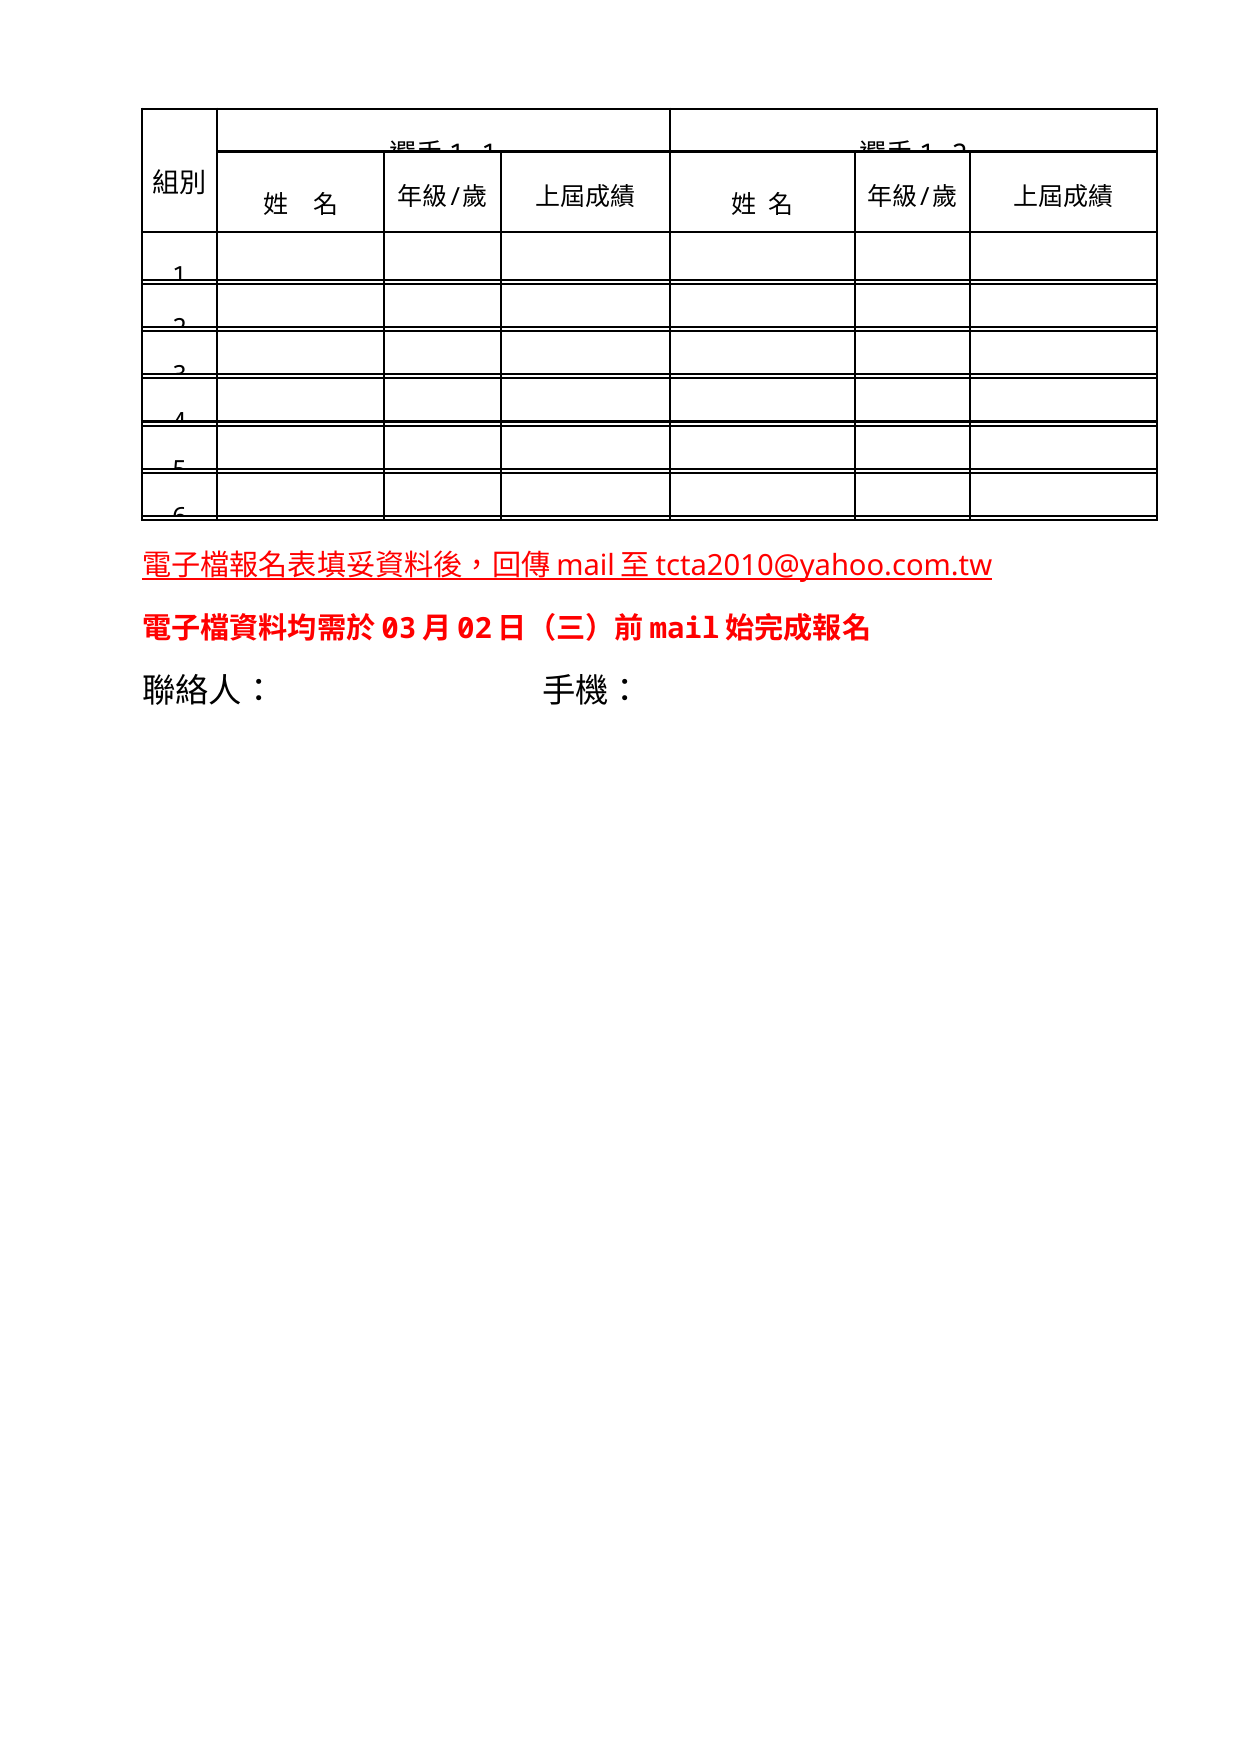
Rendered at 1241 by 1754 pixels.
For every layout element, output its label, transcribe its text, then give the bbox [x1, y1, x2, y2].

table_cell [671, 233, 854, 278]
table_cell [502, 233, 669, 278]
table_cell 4 [143, 379, 216, 420]
table_cell 姓 名 [218, 153, 383, 231]
table_header 選手1-2 [671, 110, 1156, 150]
table_cell [971, 379, 1156, 420]
table_cell [502, 474, 669, 515]
table_cell 5 [143, 427, 216, 468]
table_cell [971, 427, 1156, 468]
table_cell [218, 233, 383, 278]
table_cell [971, 285, 1156, 326]
table_cell [856, 233, 969, 278]
table_cell [671, 379, 854, 420]
table_cell [385, 285, 500, 326]
table_cell 年級/歲數 [385, 153, 500, 231]
table_cell [971, 474, 1156, 515]
table_cell [218, 427, 383, 468]
table_cell [671, 474, 854, 515]
table_cell [671, 427, 854, 468]
table_cell 年級/歲數 [856, 153, 969, 231]
table_cell [502, 379, 669, 420]
table_cell 3 [143, 332, 216, 373]
table_cell 1 [143, 233, 216, 278]
text 電子檔資料均需於03月02日（三）前mail始完成報名 [142, 584, 1098, 646]
table_cell 姓 名 [671, 153, 854, 231]
table_cell 6 [143, 474, 216, 515]
table_cell [502, 332, 669, 373]
table_cell 2 [143, 285, 216, 326]
table_cell [385, 427, 500, 468]
text 聯絡人： 手機： [142, 646, 1098, 709]
table_cell [385, 379, 500, 420]
table_header 選手1-1 [218, 110, 669, 150]
text 電子檔報名表填妥資料後，回傳mail至tcta2010@yahoo.com.tw [142, 521, 1098, 584]
table_cell [971, 233, 1156, 278]
table_cell [671, 285, 854, 326]
table_header 組別 [143, 110, 216, 231]
table_cell [218, 332, 383, 373]
table_cell [971, 332, 1156, 373]
table_cell [671, 332, 854, 373]
table_cell [856, 379, 969, 420]
table_cell [856, 427, 969, 468]
table_cell [502, 427, 669, 468]
table_cell [385, 332, 500, 373]
table_cell [856, 474, 969, 515]
table_cell [856, 332, 969, 373]
table_cell [218, 379, 383, 420]
table_cell 上屆成績 (排名) [502, 153, 669, 231]
table_cell [218, 285, 383, 326]
table_cell [385, 474, 500, 515]
table_cell [218, 474, 383, 515]
table_cell 上屆成績 (排名) [971, 153, 1156, 231]
table_cell [502, 285, 669, 326]
table_cell [856, 285, 969, 326]
table_cell [385, 233, 500, 278]
